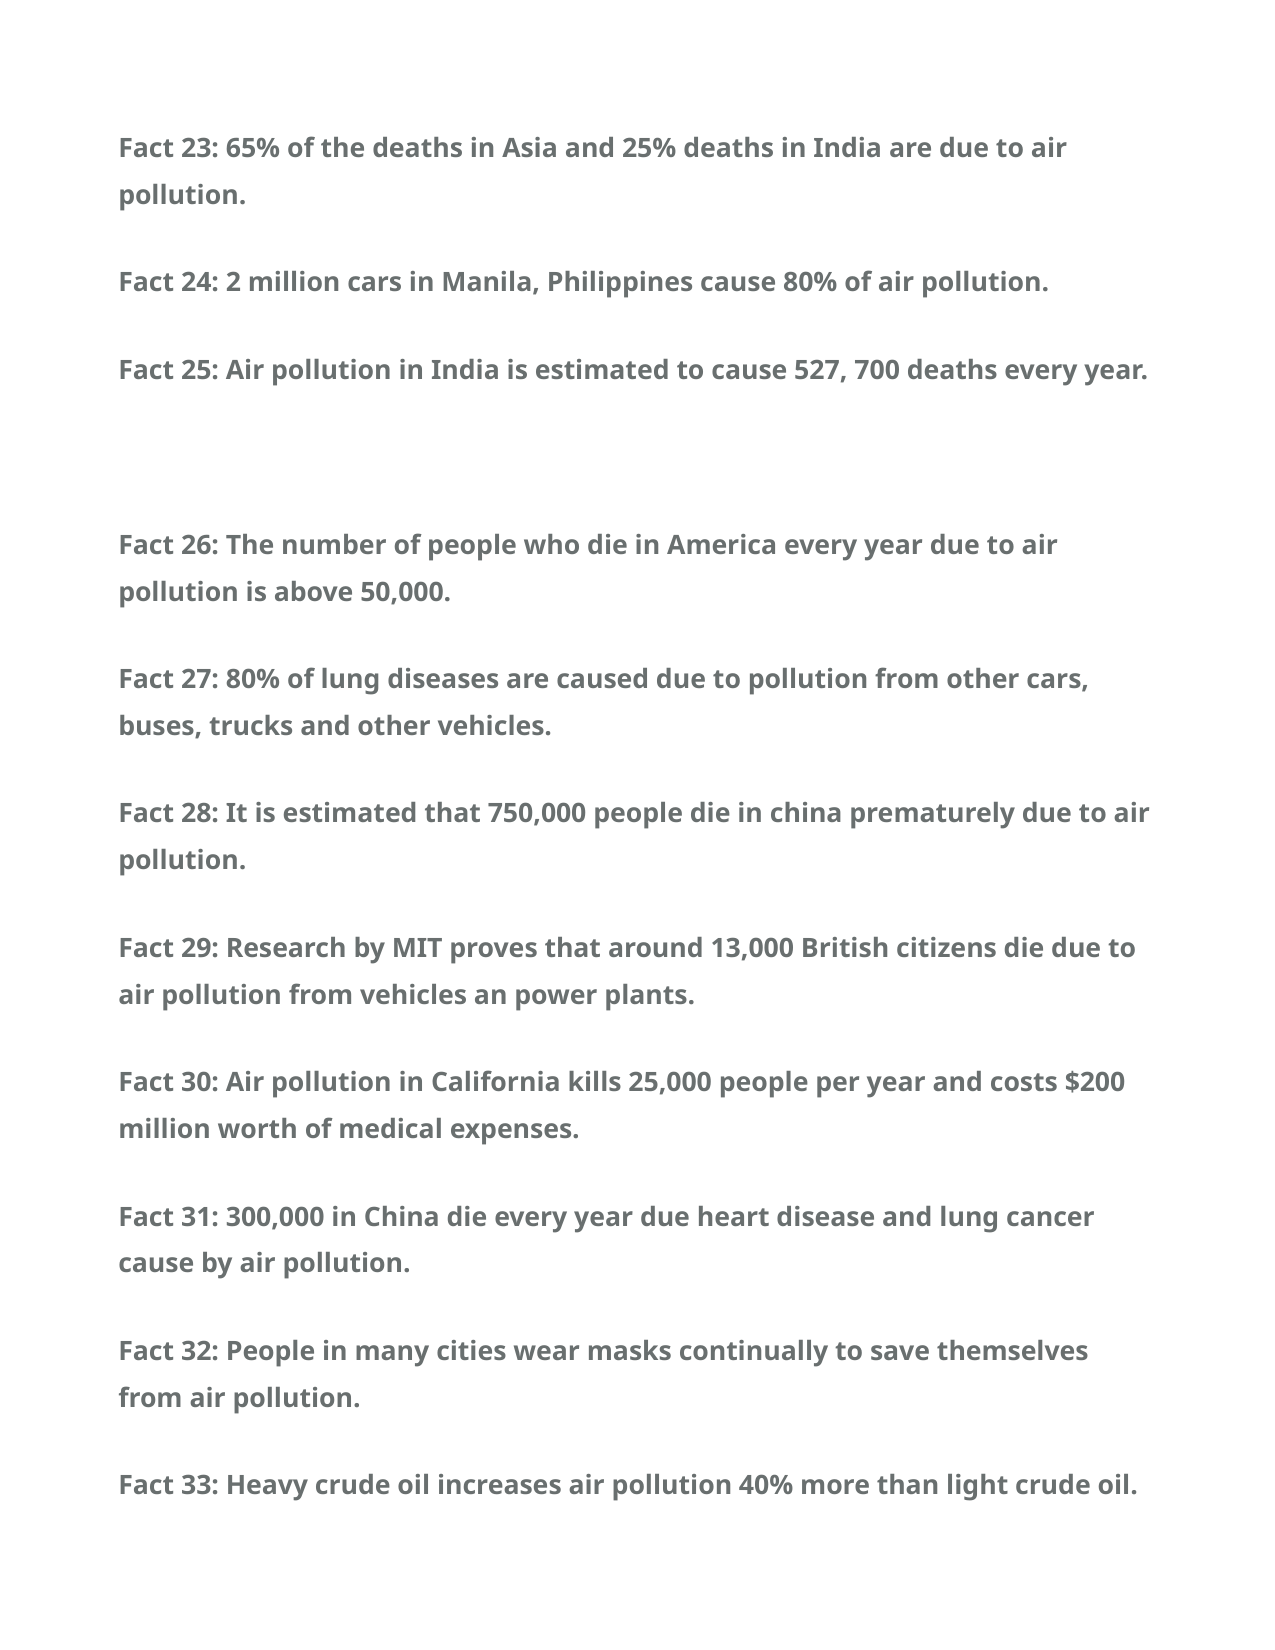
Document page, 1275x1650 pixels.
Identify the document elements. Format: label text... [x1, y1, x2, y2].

text Fact 31: 300,000 in China die every year due heart disease and lung cancer cause by air pollution. [118, 1187, 1157, 1281]
text Fact 26: The number of people who die in America every year due to air pollution is above 50,000. [118, 515, 1157, 609]
text Fact 33: Heavy crude oil increases air pollution 40% more than light crude oil. [118, 1456, 1157, 1502]
text Fact 24: 2 million cars in Manila, Philippines cause 80% of air pollution. [118, 252, 1157, 299]
text Fact 30: Air pollution in California kills 25,000 people per year and costs $200 million worth of medical expenses. [118, 1052, 1157, 1146]
text Fact 23: 65% of the deaths in Asia and 25% deaths in India are due to air pollution. [118, 118, 1157, 212]
text Fact 27: 80% of lung diseases are caused due to pollution from other cars, buses, trucks and other vehicles. [118, 649, 1157, 743]
text Fact 32: People in many cities wear masks continually to save themselves from air pollution. [118, 1321, 1157, 1415]
text Fact 28: It is estimated that 750,000 people die in china prematurely due to air pollution. [118, 784, 1157, 877]
text Fact 25: Air pollution in India is estimated to cause 527, 700 deaths every year. [118, 340, 1157, 387]
text Fact 29: Research by MIT proves that around 13,000 British citizens die due to air pollution from vehicles an power plants. [118, 918, 1157, 1012]
